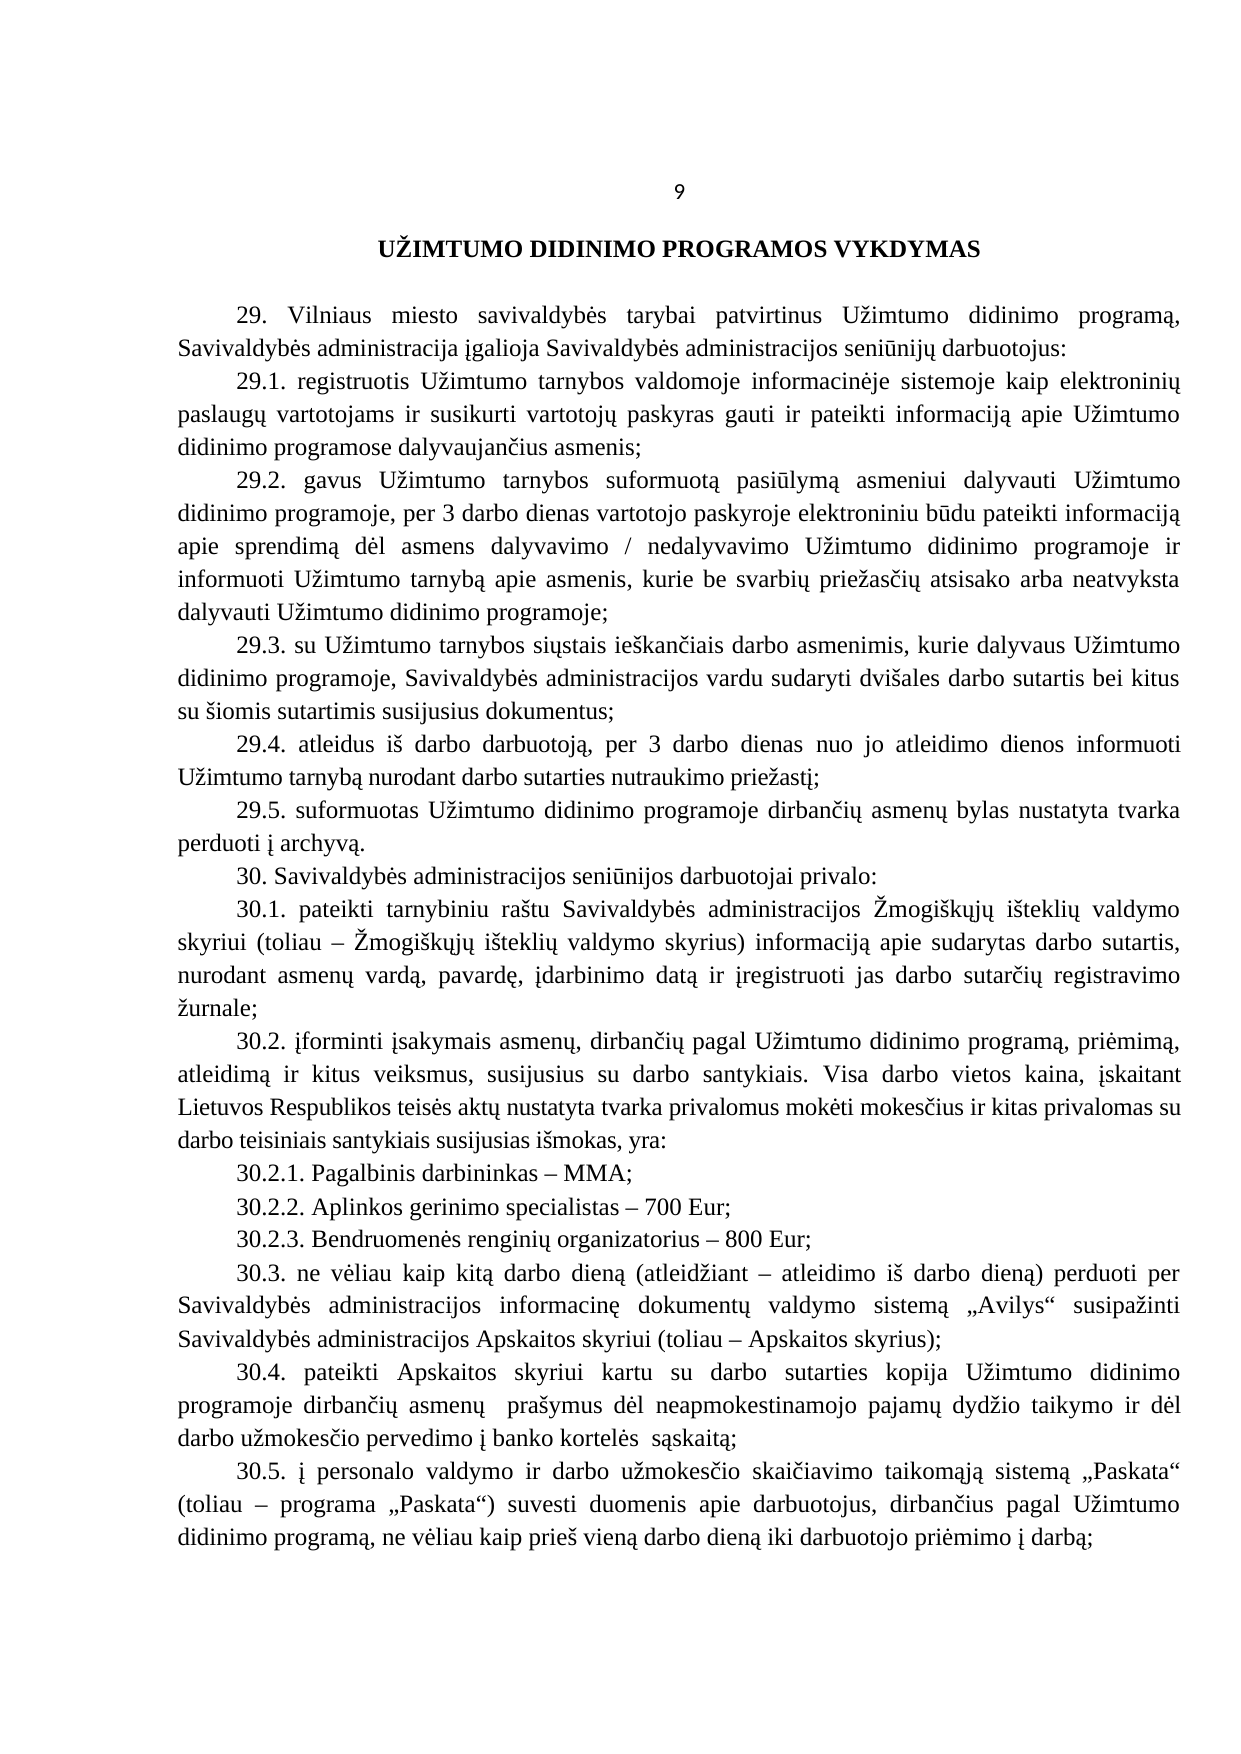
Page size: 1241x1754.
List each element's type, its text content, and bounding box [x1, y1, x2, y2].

text 29.5. suformuotas Užimtumo didinimo programoje dirbančių asmenų bylas nustatyta tvarka perduoti į archyvą. [177, 795, 1181, 857]
text 30.2. įforminti įsakymais asmenų, dirbančių pagal Užimtumo didinimo programą, priėmimą, atleidimą ir kitus veiksmus, susijusius su darbo santykiais. Visa darbo vietos kaina, įskaitant Lietuvos Respublikos teisės aktų nustatyta tvarka privalomus mokėti mokesčius ir kitas privalomas su darbo teisiniais santykiais susijusias išmokas, yra: [177, 1026, 1181, 1154]
text 29.1. registruotis Užimtumo tarnybos valdomoje informacinėje sistemoje kaip elektroninių paslaugų vartotojams ir susikurti vartotojų paskyras gauti ir pateikti informaciją apie Užimtumo didinimo programose dalyvaujančius asmenis; [177, 366, 1181, 461]
text 30.2.3. Bendruomenės renginių organizatorius – 800 Eur; [177, 1224, 1181, 1253]
text 30.4. pateikti Apskaitos skyriui kartu su darbo sutarties kopija Užimtumo didinimo programoje dirbančių asmenų prašymus dėl neapmokestinamojo pajamų dydžio taikymo ir dėl darbo užmokesčio pervedimo į banko kortelės sąskaitą; [177, 1357, 1181, 1451]
text 30.5. į personalo valdymo ir darbo užmokesčio skaičiavimo taikomąją sistemą „Paskata“ (toliau – programa „Paskata“) suvesti duomenis apie darbuotojus, dirbančius pagal Užimtumo didinimo programą, ne vėliau kaip prieš vieną darbo dieną iki darbuotojo priėmimo į darbą; [177, 1456, 1181, 1551]
text 30.2.2. Aplinkos gerinimo specialistas – 700 Eur; [177, 1192, 1181, 1220]
text 30.2.1. Pagalbinis darbininkas – MMA; [177, 1158, 1181, 1187]
text UŽIMTUMO DIDINIMO PROGRAMOS VYKDYMAS [177, 234, 1181, 263]
text 29.4. atleidus iš darbo darbuotoją, per 3 darbo dienas nuo jo atleidimo dienos informuoti Užimtumo tarnybą nurodant darbo sutarties nutraukimo priežastį; [177, 729, 1181, 791]
text 29. Vilniaus miesto savivaldybės tarybai patvirtinus Užimtumo didinimo programą, Savivaldybės administracija įgalioja Savivaldybės administracijos seniūnijų darbuotojus: [177, 300, 1181, 362]
text 30.1. pateikti tarnybiniu raštu Savivaldybės administracijos Žmogiškųjų išteklių valdymo skyriui (toliau – Žmogiškųjų išteklių valdymo skyrius) informaciją apie sudarytas darbo sutartis, nurodant asmenų vardą, pavardę, įdarbinimo datą ir įregistruoti jas darbo sutarčių registravimo žurnale; [177, 894, 1181, 1022]
text 30. Savivaldybės administracijos seniūnijos darbuotojai privalo: [177, 861, 1181, 890]
text 29.2. gavus Užimtumo tarnybos suformuotą pasiūlymą asmeniui dalyvauti Užimtumo didinimo programoje, per 3 darbo dienas vartotojo paskyroje elektroniniu būdu pateikti informaciją apie sprendimą dėl asmens dalyvavimo / nedalyvavimo Užimtumo didinimo programoje ir informuoti Užimtumo tarnybą apie asmenis, kurie be svarbių priežasčių atsisako arba neatvyksta dalyvauti Užimtumo didinimo programoje; [177, 465, 1181, 626]
text 30.3. ne vėliau kaip kitą darbo dieną (atleidžiant – atleidimo iš darbo dieną) perduoti per Savivaldybės administracijos informacinę dokumentų valdymo sistemą „Avilys“ susipažinti Savivaldybės administracijos Apskaitos skyriui (toliau – Apskaitos skyrius); [177, 1258, 1181, 1352]
text 29.3. su Užimtumo tarnybos siųstais ieškančiais darbo asmenimis, kurie dalyvaus Užimtumo didinimo programoje, Savivaldybės administracijos vardu sudaryti dvišales darbo sutartis bei kitus su šiomis sutartimis susijusius dokumentus; [177, 630, 1181, 725]
